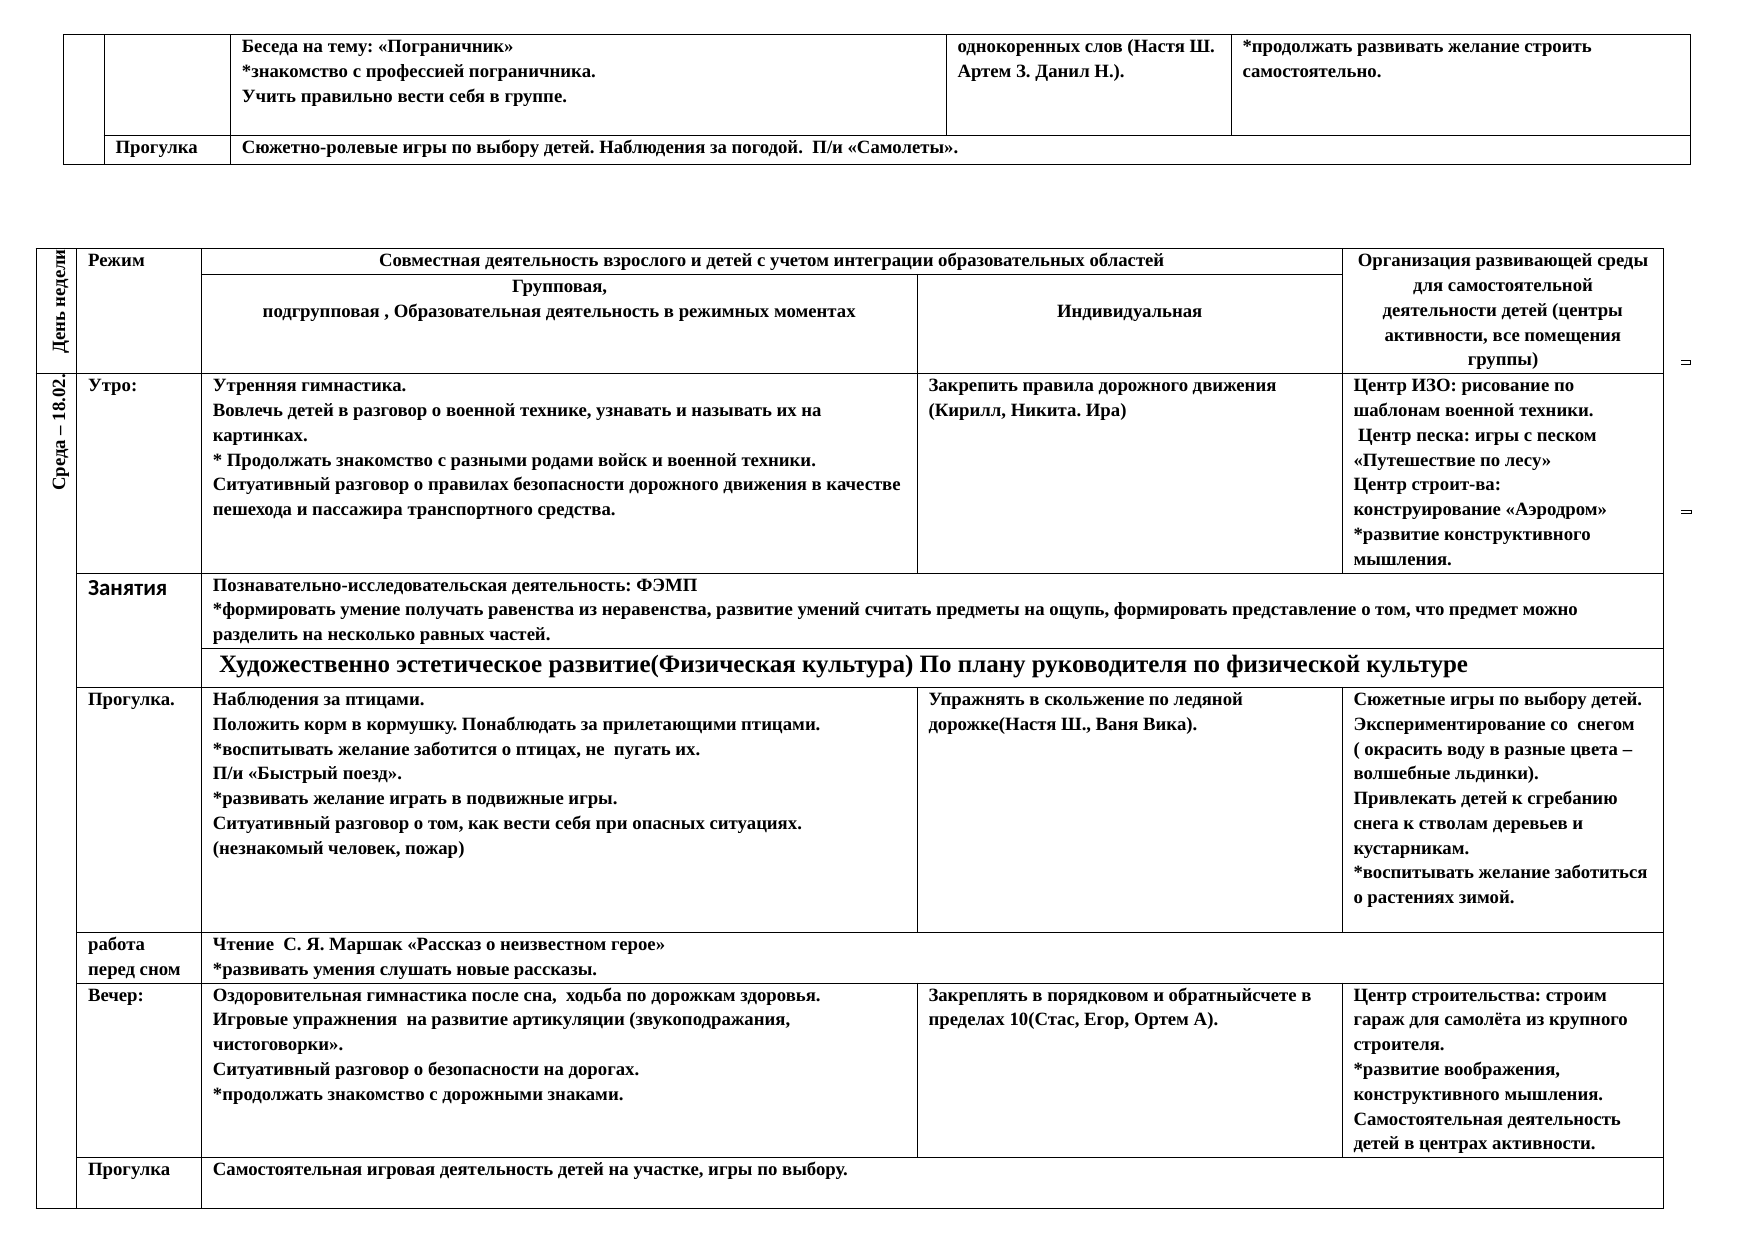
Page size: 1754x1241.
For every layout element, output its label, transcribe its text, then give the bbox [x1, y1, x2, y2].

table_cell Центр строительства: строим гараж для самолёта из крупного строителя. *развитие воображения, конструктивного мышления. Самостоятельная деятельность детей в центрах активности. [1343, 984, 1663, 1157]
table_cell Центр ИЗО: рисование по шаблонам военной техники. Центр песка: игры с песком «Путешествие по лесу» Центр строит-ва: конструирование «Аэродром» *развитие конструктивного мышления. [1343, 374, 1663, 572]
table_cell Упражнять в образовании однокоренных слов (Настя Ш. Артем З. Данил Н.). [947, 35, 1231, 134]
table_cell работа перед сном [77, 933, 201, 982]
table_cell Утро: [77, 374, 201, 572]
table_header День недели [37, 249, 76, 373]
table_cell Прогулка. [77, 688, 201, 932]
table_cell Занятия [77, 574, 201, 687]
table_cell Художественно эстетическое развитие(Физическая культура) По плану руководителя по физической культуре [202, 649, 1663, 687]
table_cell Индивидуальная [918, 275, 1342, 373]
table_header Режим [77, 249, 201, 373]
table_cell Познавательно-исследовательская деятельность: ФЭМП *формировать умение получать равенства из неравенства, развитие умений считать предметы на ощупь, формировать представление о том, что предмет можно разделить на несколько равных частей. [202, 574, 1663, 648]
table_cell Вторник – 17.02. [64, 35, 104, 164]
table_cell Прогулка [77, 1158, 201, 1208]
table_cell Вечер: [105, 35, 230, 134]
table_cell Оздоровительная гимнастика после сна, ходьба по дорожкам здоровья. Беседа на тему: «Пограничник» *знакомство с профессией пограничника. Учить правильно вести себя в группе. [231, 35, 946, 134]
table_cell Сюжетно-ролевые игры по выбору детей. Наблюдения за погодой. П/и «Самолеты». [231, 136, 1690, 164]
table_cell Среда – 18.02. [37, 374, 76, 1208]
table_cell Закреплять в порядковом и обратныйсчете в пределах 10(Стас, Егор, Ортем А). [918, 984, 1342, 1157]
table_cell Утренняя гимнастика. Вовлечь детей в разговор о военной технике, узнавать и называть их на картинках. * Продолжать знакомство с разными родами войск и военной техники. Ситуативный разговор о правилах безопасности дорожного движения в качестве пешехода и пассажира транспортного средства. [202, 374, 917, 572]
table_cell Групповая, подгрупповая , Образовательная деятельность в режимных моментах [202, 275, 917, 373]
table_cell Закрепить правила дорожного движения (Кирилл, Никита. Ира) [918, 374, 1342, 572]
table_cell Упражнять в скольжение по ледяной дорожке(Настя Ш., Ваня Вика). [918, 688, 1342, 932]
table_cell Сюжетные игры по выбору детей. Экспериментирование со снегом ( окрасить воду в разные цвета – волшебные льдинки). Привлекать детей к сгребанию снега к стволам деревьев и кустарникам. *воспитывать желание заботиться о растениях зимой. [1343, 688, 1663, 932]
table_header Совместная деятельность взрослого и детей с учетом интеграции образовательных областей [202, 249, 1342, 274]
table_header Организация развивающей среды для самостоятельной деятельности детей (центры активности, все помещения группы) [1343, 249, 1663, 373]
table_cell Самостоятельная игровая деятельность детей на участке, игры по выбору. [202, 1158, 1663, 1208]
table_cell Чтение С. Я. Маршак «Рассказ о неизвестном герое» *развивать умения слушать новые рассказы. [202, 933, 1663, 982]
table_cell Наблюдения за птицами. Положить корм в кормушку. Понаблюдать за прилетающими птицами. *воспитывать желание заботится о птицах, не пугать их. П/и «Быстрый поезд». *развивать желание играть в подвижные игры. Ситуативный разговор о том, как вести себя при опасных ситуациях. (незнакомый человек, пожар) [202, 688, 917, 932]
table_cell Оздоровительная гимнастика после сна, ходьба по дорожкам здоровья. Игровые упражнения на развитие артикуляции (звукоподражания, чистоговорки». Ситуативный разговор о безопасности на дорогах. *продолжать знакомство с дорожными знаками. [202, 984, 917, 1157]
table_cell Вечер: [77, 984, 201, 1157]
table_cell Конструирование «Танк для танкиста» *продолжать развивать желание строить самостоятельно. [1232, 35, 1690, 134]
table_cell Прогулка [105, 136, 230, 164]
